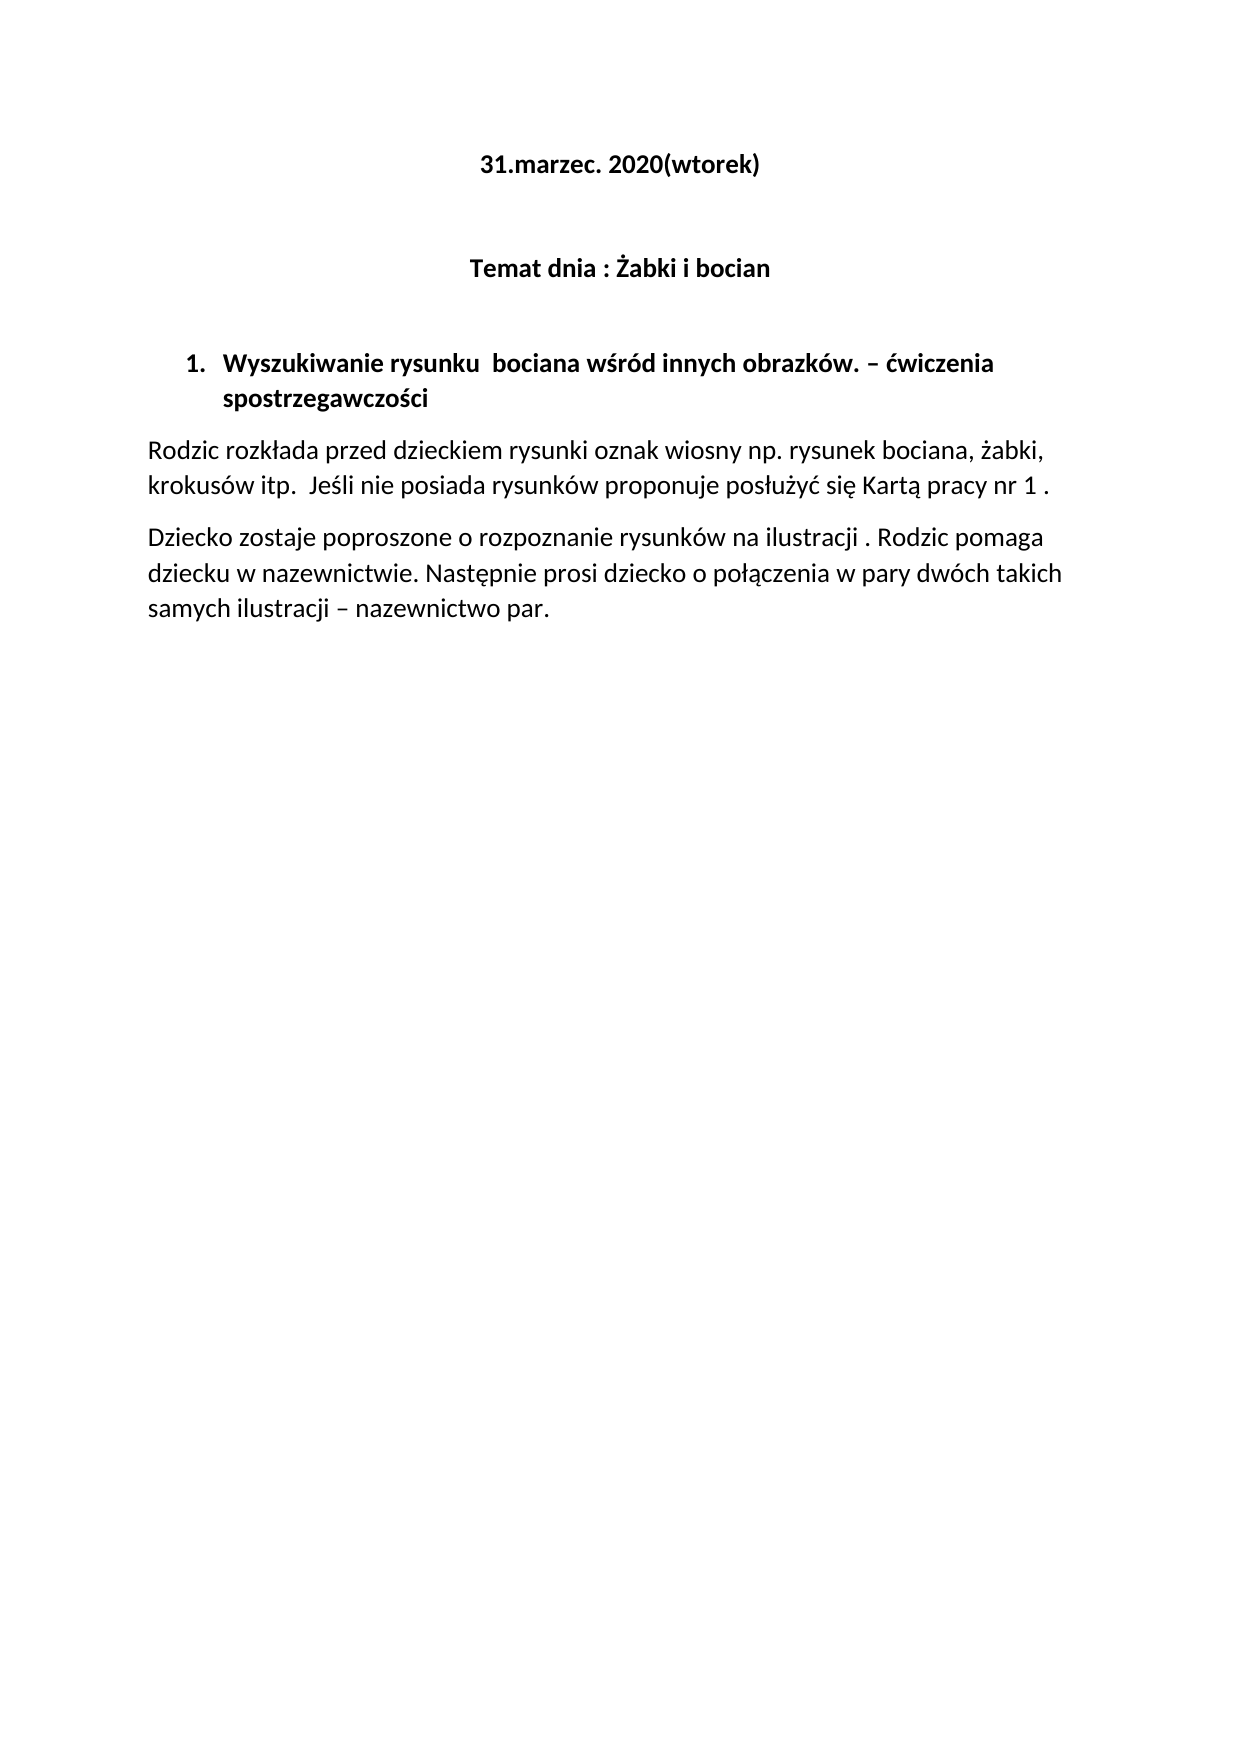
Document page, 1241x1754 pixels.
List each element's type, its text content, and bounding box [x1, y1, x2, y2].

text Rodzic rozkłada przed dzieckiem rysunki oznak wiosny np. rysunek bociana, żabki, krokusów itp. Jeśli nie posiada rysunków proponuje posłużyć się Kartą pracy nr 1 . [148, 433, 1093, 501]
text Temat dnia : Żabki i bocian [148, 252, 1093, 284]
text 31.marzec. 2020(wtorek) [148, 148, 1093, 181]
list Wyszukiwanie rysunku bociana wśród innych obrazków. – ćwiczenia spostrzegawczości [185, 346, 1093, 414]
text Dziecko zostaje poproszone o rozpoznanie rysunków na ilustracji . Rodzic pomaga dziecku w nazewnictwie. Następnie prosi dziecko o połączenia w pary dwóch takich samych ilustracji – nazewnictwo par. [148, 520, 1093, 624]
